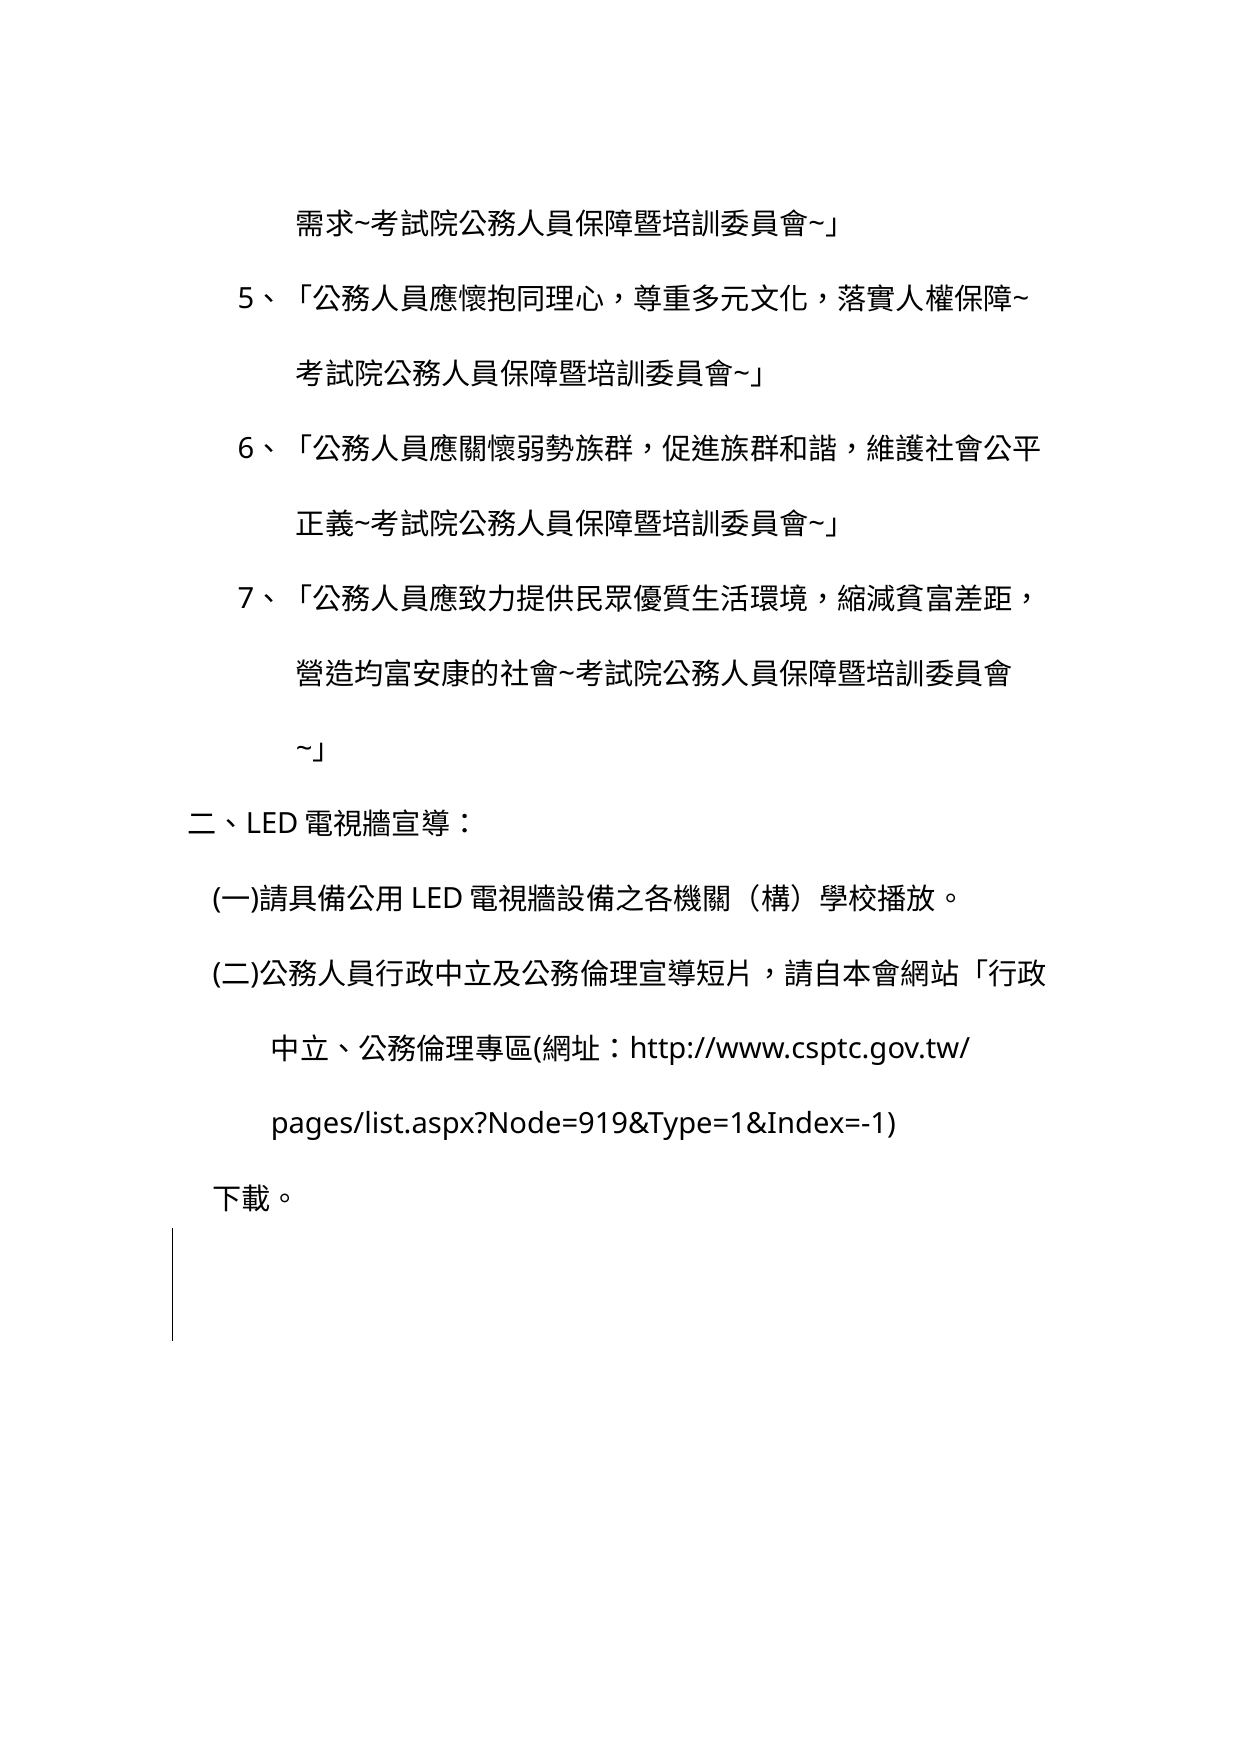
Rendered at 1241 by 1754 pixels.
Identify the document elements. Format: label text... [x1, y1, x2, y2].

text 6、「公務人員應關懷弱勢族群，促進族群和諧，維護社會公平正義~考試院公務人員保障暨培訓委員會~」 [237, 403, 1053, 553]
text 需求~考試院公務人員保障暨培訓委員會~」 [237, 178, 1053, 253]
text 二、LED電視牆宣導： [187, 778, 1053, 853]
text (一)請具備公用LED電視牆設備之各機關（構）學校播放。 [212, 853, 1053, 928]
text 7、「公務人員應致力提供民眾優質生活環境，縮減貧富差距，營造均富安康的社會~考試院公務人員保障暨培訓委員會~」 [237, 553, 1053, 778]
text 下載。 [212, 1153, 1053, 1228]
text 5、「公務人員應懷抱同理心，尊重多元文化，落實人權保障~考試院公務人員保障暨培訓委員會~」 [237, 253, 1053, 403]
text (二)公務人員行政中立及公務倫理宣導短片，請自本會網站「行政中立、公務倫理專區(網址：http://www.csptc.gov.tw/pages/list.aspx?Node=919&Type=1&Index=-1) [212, 928, 1053, 1153]
